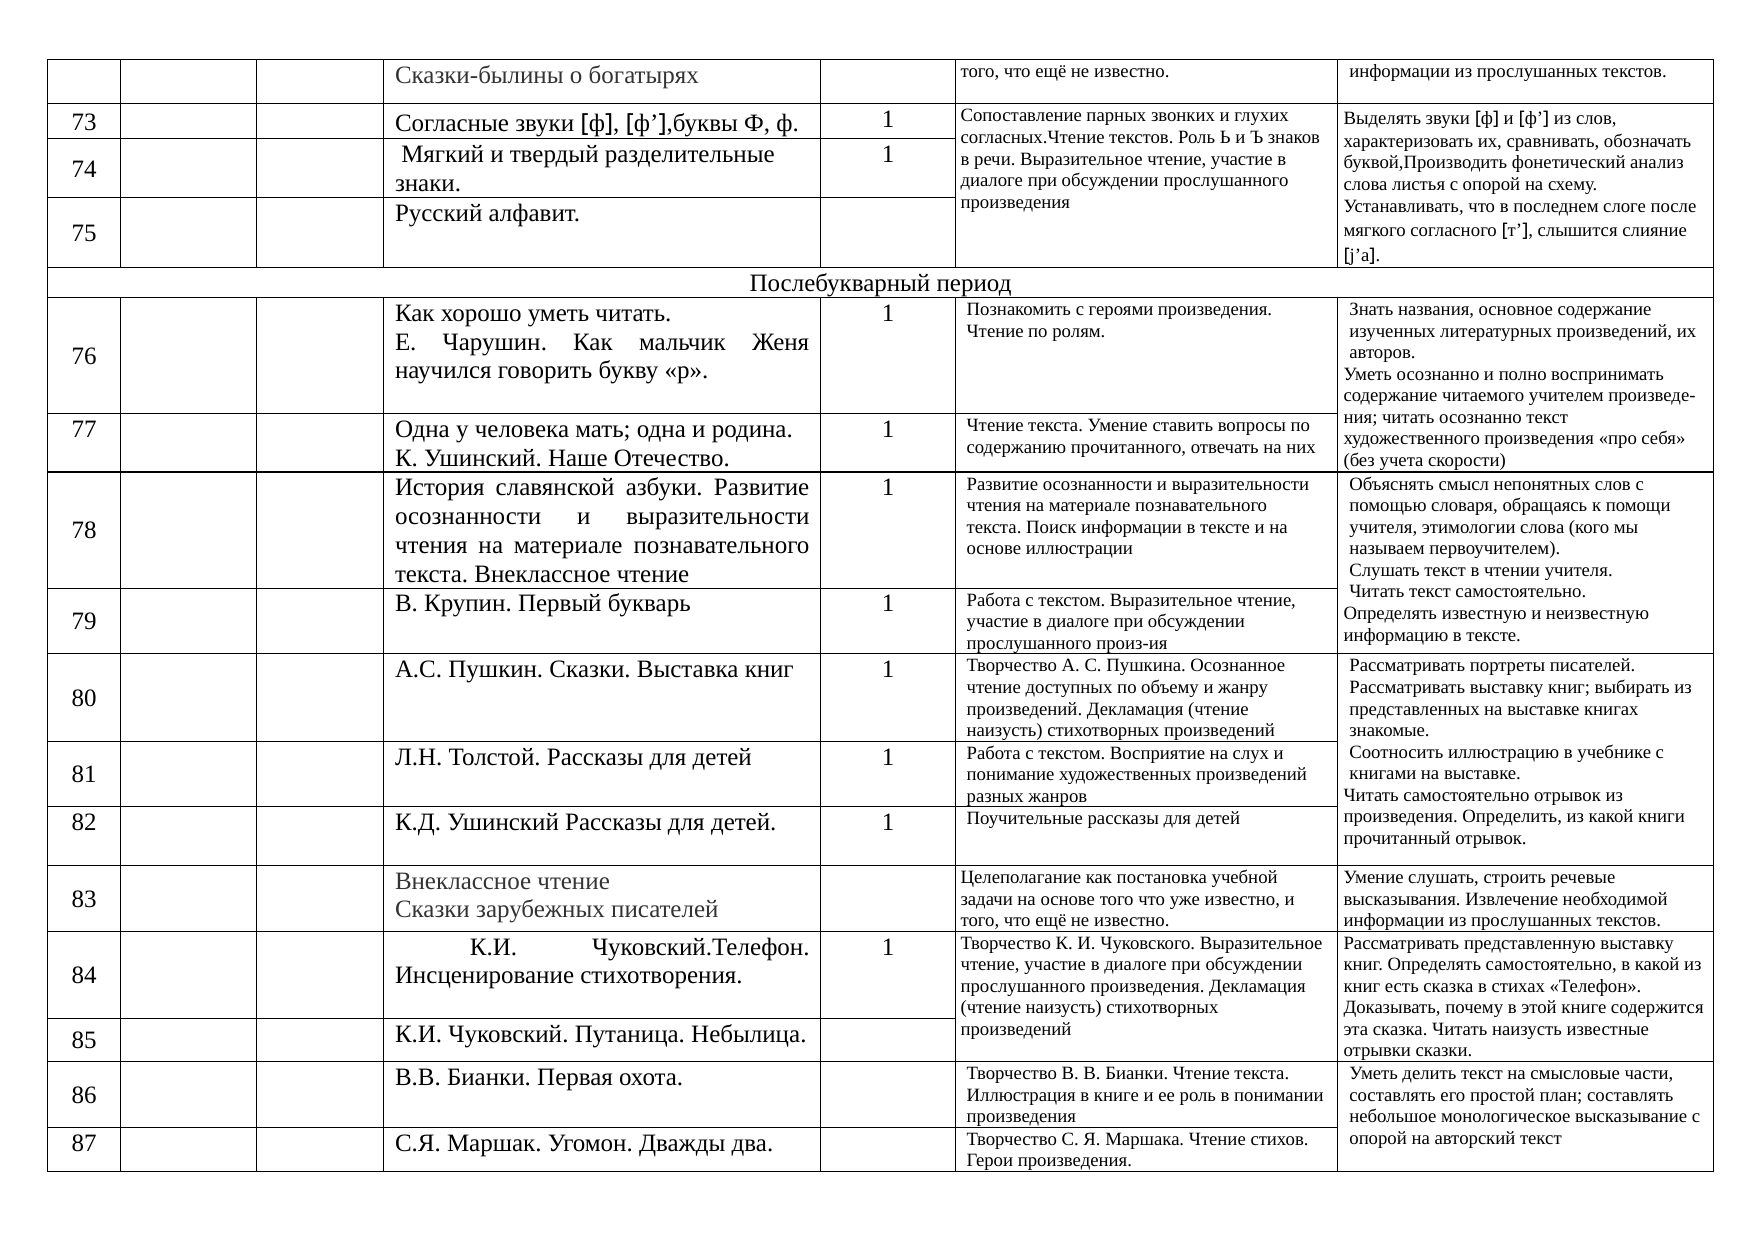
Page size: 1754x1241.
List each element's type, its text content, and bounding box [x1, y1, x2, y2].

table_cell 78 [48, 473, 120, 587]
table_cell Творчество К. И. Чуковского. Выразительное чтение, участие в диалоге при обсуждении прослушанного произведения. Декламация (чтение наизусть) стихотворных произведений [956, 932, 1337, 1061]
table_cell [257, 742, 383, 806]
table_cell [821, 60, 955, 103]
table_cell [121, 1128, 256, 1171]
table_cell [121, 654, 256, 741]
table_cell Согласные звуки [ф], [ф’],буквы Ф, ф. [384, 104, 820, 138]
table_cell Сказки-былины о богатырях [384, 60, 820, 103]
table_cell 87 [48, 1128, 120, 1171]
table_cell [257, 1062, 383, 1127]
table_cell 1 [821, 104, 955, 138]
table_cell [121, 866, 256, 931]
table_cell Развитие осознанности и выразительности чтения на материале познавательного текста. Поиск информации в тексте и на основе иллюстрации [956, 473, 1337, 587]
table_cell К.Д. Ушинский Рассказы для детей. [384, 807, 820, 865]
table_cell Познакомить с героями произведения. Чтение по ролям. [956, 298, 1337, 413]
table_cell [121, 104, 256, 138]
table_cell Знать названия, основное содержание изученных литературных произведений, их авторов. Уметь осознанно и полно воспринимать содержание читаемого учителем произведе-ния; читать осознанно текст художественного произведения «про себя» (без учета скорости) [1338, 298, 1713, 471]
table_cell К.И. Чуковский.Телефон. Инсценирование стихотворения. [384, 932, 820, 1018]
table_cell [121, 932, 256, 1018]
table_cell 82 [48, 807, 120, 865]
table_cell 76 [48, 298, 120, 413]
table_cell В.В. Бианки. Первая охота. [384, 1062, 820, 1127]
table_cell [257, 198, 383, 267]
table_cell [257, 414, 383, 471]
table_cell [121, 298, 256, 413]
table_cell 77 [48, 414, 120, 471]
table_cell 1 [821, 139, 955, 197]
table_cell Внеклассное чтение Сказки зарубежных писателей [384, 866, 820, 931]
table_cell Одна у человека мать; одна и родина. К. Ушинский. Наше Отечество. [384, 414, 820, 471]
table_cell [257, 589, 383, 653]
table_cell того, что ещё не известно. [956, 60, 1337, 103]
table_cell Умение слушать, строить речевые высказывания. Извлечение необходимой информации из прослушанных текстов. [1338, 866, 1713, 931]
table_cell 84 [48, 932, 120, 1018]
table_cell 1 [821, 414, 955, 471]
table_cell [821, 866, 955, 931]
table_cell [821, 1019, 955, 1061]
table_cell [257, 866, 383, 931]
table_cell 1 [821, 473, 955, 587]
table_cell [121, 807, 256, 865]
table_cell Выделять звуки [ф] и [ф’] из слов, характеризовать их, сравнивать, обозначать буквой,Производить фонетический анализ слова листья с опорой на схему. Устанавливать, что в последнем слоге после мягкого согласного [т’], слышится слияние [j’а]. [1338, 104, 1713, 267]
table_cell 81 [48, 742, 120, 806]
table_cell Сопоставление парных звонких и глухих согласных.Чтение текстов. Роль Ь и Ъ знаков в речи. Выразительное чтение, участие в диалоге при обсуждении прослушанного произведения [956, 104, 1337, 267]
table_cell [121, 1019, 256, 1061]
table_cell История славянской азбуки. Развитие осознанности и выразительности чтения на материале познавательного текста. Внеклассное чтение [384, 473, 820, 587]
table_cell [121, 139, 256, 197]
table_cell 73 [48, 104, 120, 138]
table_cell 1 [821, 298, 955, 413]
table_cell В. Крупин. Первый букварь [384, 589, 820, 653]
table_cell [121, 473, 256, 587]
table_cell Мягкий и твердый разделительные знаки. [384, 139, 820, 197]
table_cell [821, 1062, 955, 1127]
table_cell 80 [48, 654, 120, 741]
table_cell Рассматривать портреты писателей. Рассматривать выставку книг; выбирать из представленных на выставке книгах знакомые. Соотносить иллюстрацию в учебнике с книгами на выставке. Читать самостоятельно отрывок из произведения. Определить, из какой книги прочитанный отрывок. [1338, 654, 1713, 865]
table_cell [257, 473, 383, 587]
table_cell С.Я. Маршак. Угомон. Дважды два. [384, 1128, 820, 1171]
table_cell [121, 742, 256, 806]
table_cell [821, 198, 955, 267]
table_cell [48, 60, 120, 103]
table_cell 79 [48, 589, 120, 653]
table_cell 1 [821, 932, 955, 1018]
table_cell [257, 60, 383, 103]
table_cell [257, 932, 383, 1018]
table_cell Послебукварный период [48, 268, 1713, 297]
table_cell 85 [48, 1019, 120, 1061]
table_cell [121, 198, 256, 267]
table_cell 1 [821, 654, 955, 741]
table_cell 1 [821, 807, 955, 865]
table_cell А.С. Пушкин. Сказки. Выставка книг [384, 654, 820, 741]
table_cell [121, 1062, 256, 1127]
table_cell Объяснять смысл непонятных слов с помощью словаря, обращаясь к помощи учителя, этимологии слова (кого мы называем первоучителем). Слушать текст в чтении учителя. Читать текст самостоятельно. Определять известную и неизвестную информацию в тексте. [1338, 473, 1713, 653]
table_cell [257, 807, 383, 865]
table_cell Рассматривать представленную выставку книг. Определять самостоятельно, в какой из книг есть сказка в стихах «Телефон». Доказывать, почему в этой книге содержится эта сказка. Читать наизусть известные отрывки сказки. [1338, 932, 1713, 1061]
table_cell Уметь делить текст на смысловые части, составлять его простой план; составлять небольшое монологическое высказывание с опорой на авторский текст [1338, 1062, 1713, 1171]
table_cell Поучительные рассказы для детей [956, 807, 1337, 865]
table_cell 86 [48, 1062, 120, 1127]
table_cell 1 [821, 742, 955, 806]
table_cell [257, 139, 383, 197]
table_cell информации из прослушанных текстов. [1338, 60, 1713, 103]
table_cell [121, 589, 256, 653]
table_cell Русский алфавит. [384, 198, 820, 267]
table_cell 83 [48, 866, 120, 931]
table_cell [257, 298, 383, 413]
table_cell [257, 1019, 383, 1061]
table_cell [257, 1128, 383, 1171]
table_cell 1 [821, 589, 955, 653]
table_cell Как хорошо уметь читать. Е. Чарушин. Как мальчик Женя научился говорить букву «р». [384, 298, 820, 413]
table_cell 75 [48, 198, 120, 267]
table_cell [121, 60, 256, 103]
table_cell [121, 414, 256, 471]
table_cell Л.Н. Толстой. Рассказы для детей [384, 742, 820, 806]
table_cell 74 [48, 139, 120, 197]
table_cell Целеполагание как постановка учебной задачи на основе того что уже известно, и того, что ещё не известно. [956, 866, 1337, 931]
table_cell [257, 654, 383, 741]
table_cell К.И. Чуковский. Путаница. Небылица. [384, 1019, 820, 1061]
table_cell [821, 1128, 955, 1171]
table_cell [257, 104, 383, 138]
table_cell Чтение текста. Умение ставить вопросы по содержанию прочитанного, отвечать на них [956, 414, 1337, 471]
